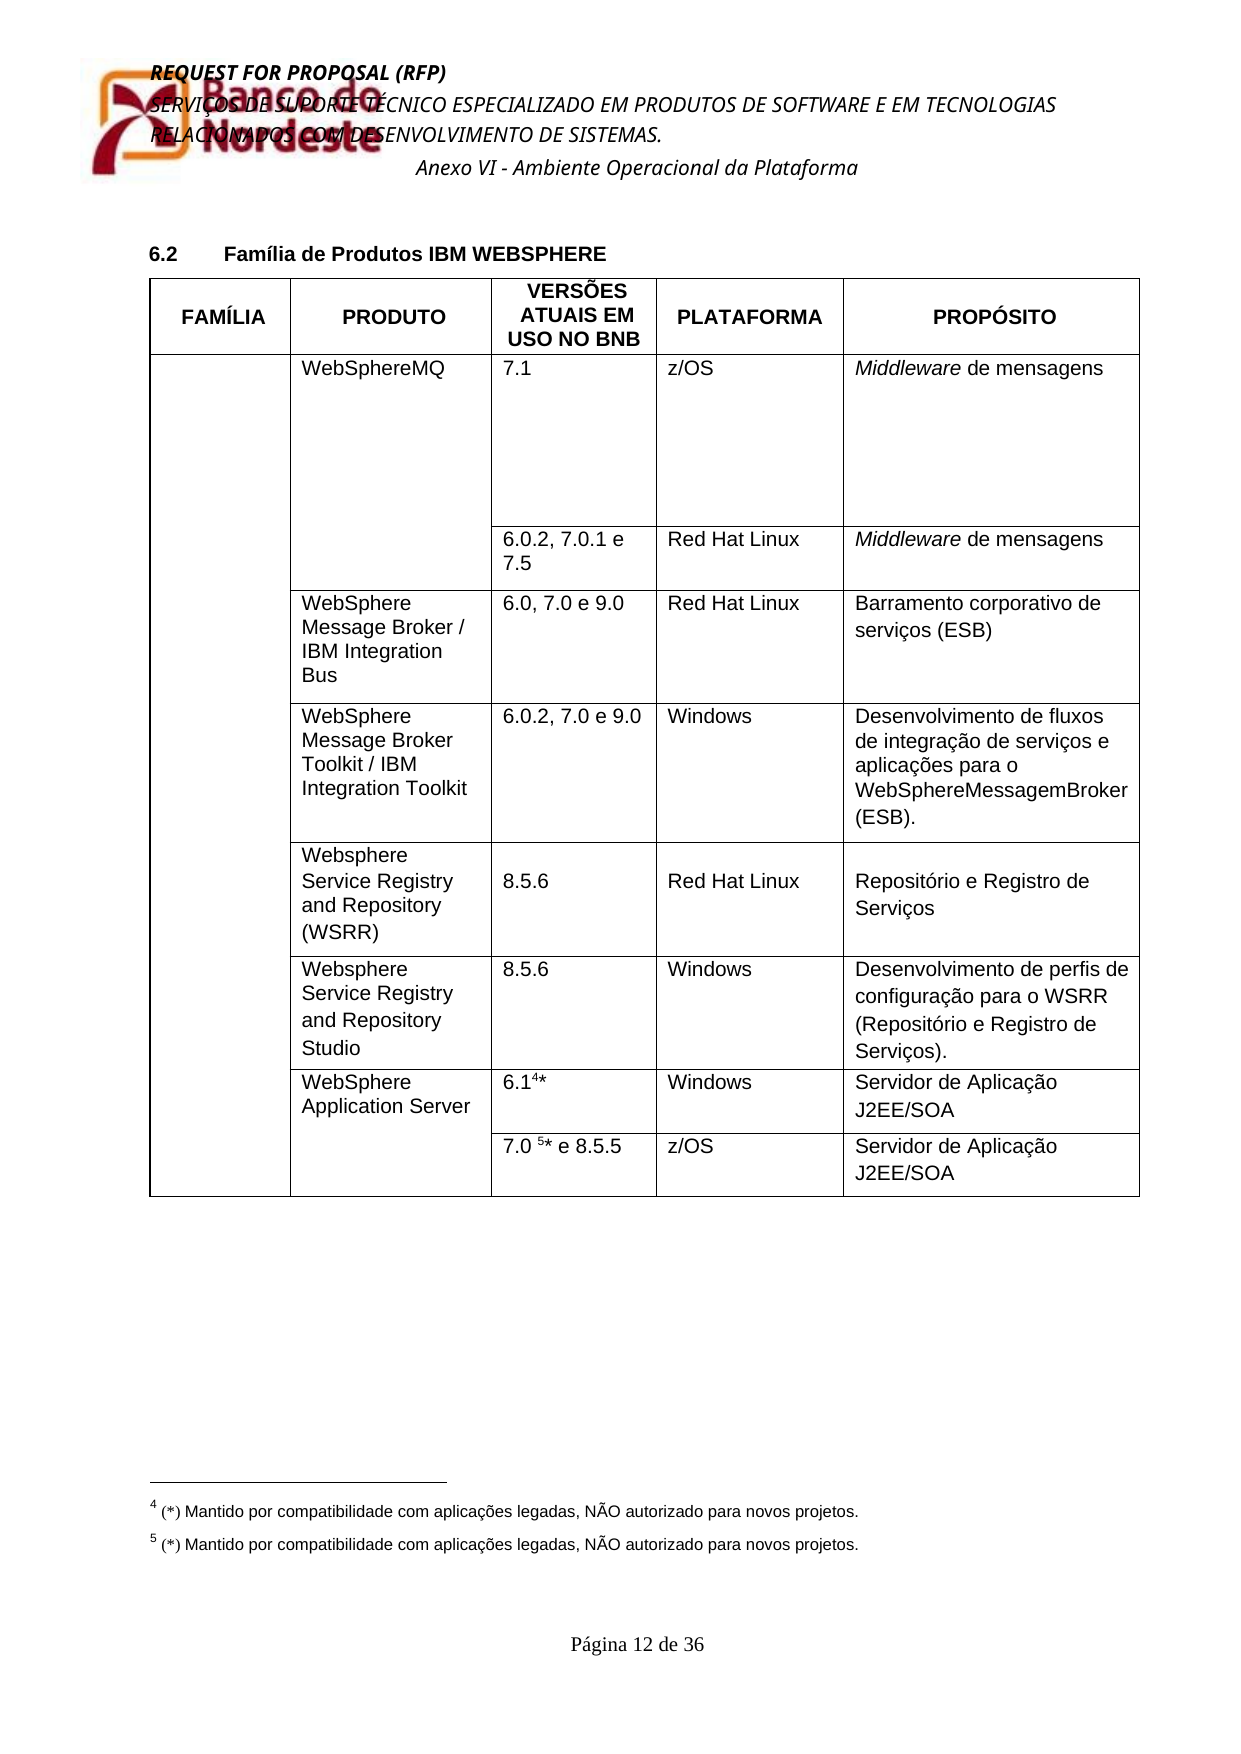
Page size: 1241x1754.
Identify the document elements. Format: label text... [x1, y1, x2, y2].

table_cell Websphere Service Registry and Repository Studio [291, 957, 491, 1069]
table_cell Middleware de mensagens [844, 355, 1139, 526]
table_cell 7.0 5* e 8.5.5 [492, 1134, 656, 1196]
table_cell Barramento corporativo de serviços (ESB) [844, 591, 1139, 703]
table_cell 8.5.6 [492, 957, 656, 1069]
list (*) Mantido por compatibilidade com aplicações legadas, NÃO autorizado para novos projetos. [150, 1531, 1126, 1555]
table_cell [492, 843, 656, 868]
table_cell Red Hat Linux [657, 527, 843, 590]
table_cell Desenvolvimento de perfis de configuração para o WSRR (Repositório e Registro de Serviços). [844, 957, 1139, 1069]
list (*) Mantido por compatibilidade com aplicações legadas, NÃO autorizado para novos projetos. [150, 1497, 1126, 1521]
table_cell 8.5.6 [492, 869, 656, 956]
picture [388, 99, 393, 111]
table_cell Websphere [291, 843, 491, 868]
table_cell 6.0.2, 7.0 e 9.0 [492, 704, 656, 842]
table_cell z/OS [657, 355, 843, 526]
table_cell [151, 869, 290, 1196]
table_cell 6.0.2, 7.0.1 e 7.5 [492, 527, 656, 590]
table_cell WebSphere Application Server [291, 1070, 491, 1196]
table_header PRODUTO [291, 279, 491, 354]
table_cell [844, 843, 1139, 868]
table_cell Servidor de Aplicação J2EE/SOA [844, 1134, 1139, 1196]
table_cell WebSphere Message Broker / IBM Integration Bus [291, 591, 491, 703]
table_cell Repositório e Registro de Serviços [844, 869, 1139, 956]
table_cell Servidor de Aplicação J2EE/SOA [844, 1070, 1139, 1133]
table_cell z/OS [657, 1134, 843, 1196]
table_header FAMÍLIA [151, 279, 290, 354]
table_cell Desenvolvimento de fluxos de integração de serviços e aplicações para o WebSphereMessagemBroker (ESB). [844, 704, 1139, 842]
table_cell [151, 355, 290, 868]
subtitle 6.2 Família de Produtos IBM WEBSPHERE [148, 242, 1126, 266]
table_cell WebSphereMQ [291, 355, 491, 590]
table_cell Red Hat Linux [657, 591, 843, 703]
table_cell Windows [657, 957, 843, 1069]
table_cell Service Registry and Repository (WSRR) [291, 869, 491, 956]
table_cell WebSphere Message Broker Toolkit / IBM Integration Toolkit [291, 704, 491, 842]
table_header PLATAFORMA [657, 279, 843, 354]
table_cell Windows [657, 1070, 843, 1133]
table_header PROPÓSITO [844, 279, 1139, 354]
table_cell 6.14* [492, 1070, 656, 1133]
table_cell Middleware de mensagens [844, 527, 1139, 590]
table_cell 6.0, 7.0 e 9.0 [492, 591, 656, 703]
table_cell [657, 843, 843, 868]
table_cell 7.1 [492, 355, 656, 526]
picture [80, 58, 393, 187]
table_header VERSÕES ATUAIS EM USO NO BNB [492, 279, 656, 354]
table_cell Red Hat Linux [657, 869, 843, 956]
table_cell Windows [657, 704, 843, 842]
